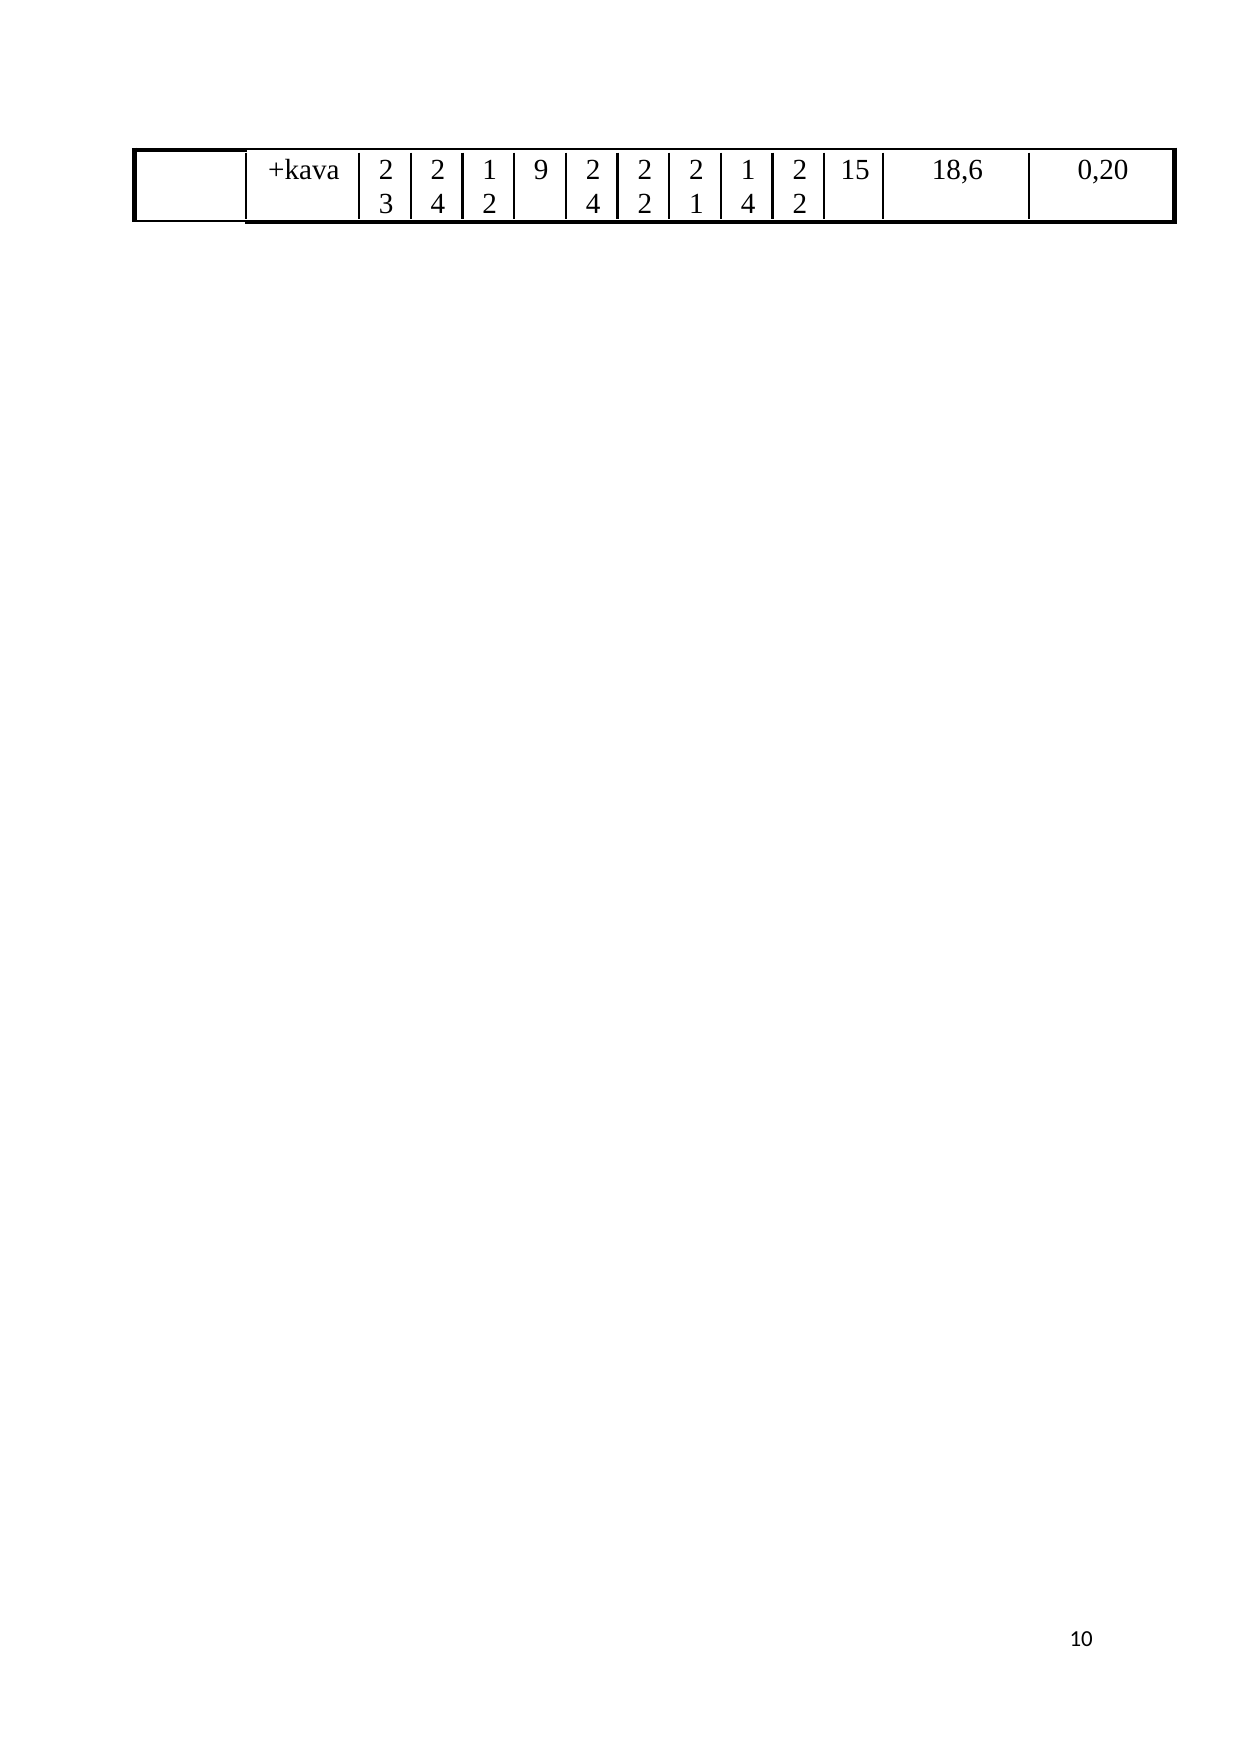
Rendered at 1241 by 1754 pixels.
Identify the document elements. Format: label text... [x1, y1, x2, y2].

table_cell [137, 152, 246, 219]
table_cell 24 [411, 150, 462, 219]
table_cell 21 [669, 150, 721, 219]
table_cell 14 [721, 150, 772, 219]
table_cell 24 [566, 150, 617, 219]
table_cell +kava [247, 150, 359, 219]
table_cell 18,6 [883, 150, 1029, 219]
table_cell 12 [463, 150, 514, 219]
table_cell 22 [773, 150, 824, 219]
table_cell 15 [824, 150, 883, 219]
table_cell 22 [618, 150, 669, 219]
table_cell 23 [359, 150, 411, 219]
table_cell 0,20 [1029, 150, 1172, 219]
table_cell 9 [514, 150, 566, 219]
